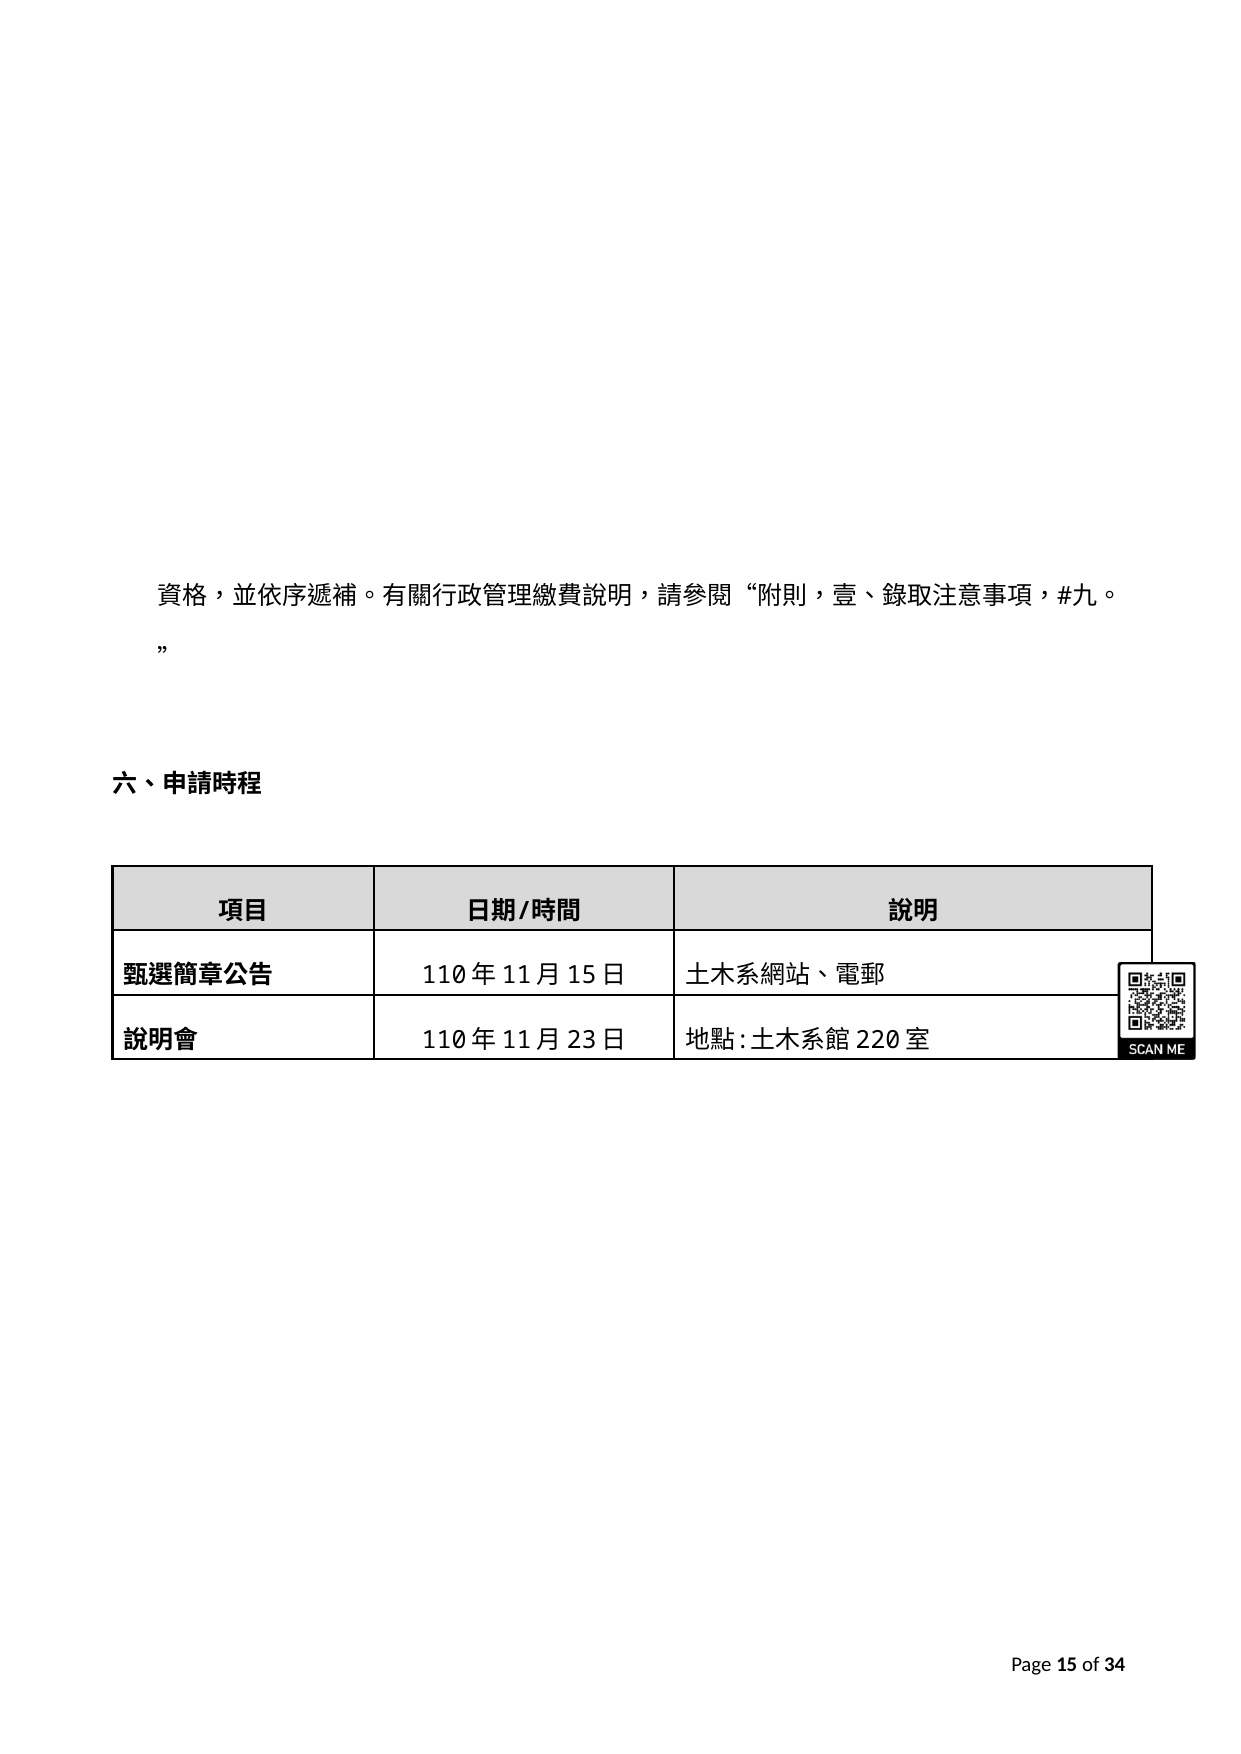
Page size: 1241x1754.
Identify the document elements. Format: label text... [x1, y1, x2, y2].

table_cell 說明會 [114, 996, 373, 1058]
table_cell 土木系網站、電郵 [675, 931, 1151, 994]
table_cell 110年11月15日 [375, 931, 673, 994]
table_cell 地點:土木系館220室 [675, 996, 1117, 1058]
table_cell 110年11月23日 [375, 996, 673, 1058]
table_cell 甄選簡章公告 [114, 931, 373, 994]
table_header 說明 [675, 867, 1151, 929]
table_header 日期/時間 [375, 867, 673, 929]
text 資格，並依序遞補。有關行政管理繳費說明，請參閱“附則，壹、錄取注意事項，#九。” [157, 552, 1125, 677]
text 六、申請時程 [112, 739, 1125, 802]
table_header 項目 [114, 867, 373, 929]
